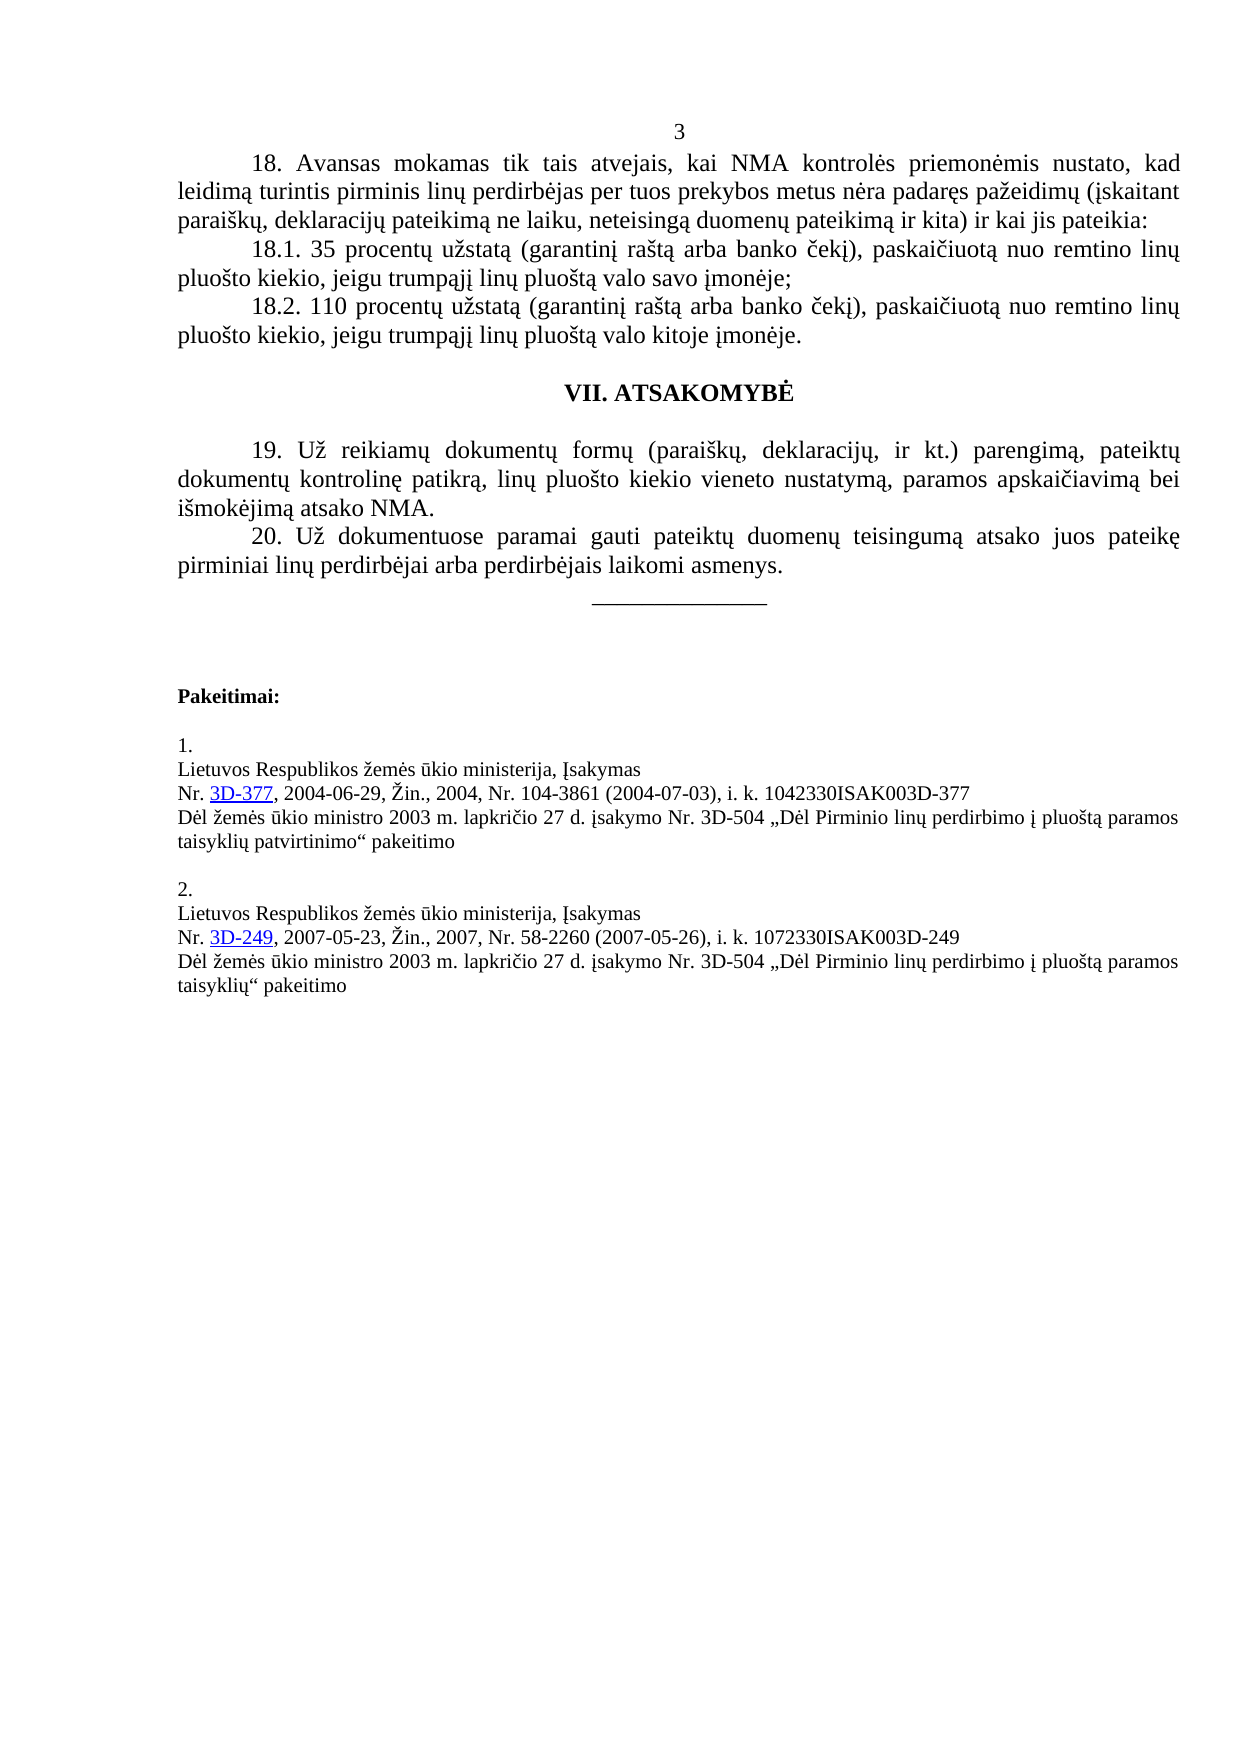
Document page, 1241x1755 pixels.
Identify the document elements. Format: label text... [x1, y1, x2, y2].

text 19. Už reikiamų dokumentų formų (paraiškų, deklaracijų, ir kt.) parengimą, pateiktų dokumentų kontrolinę patikrą, linų pluošto kiekio vieneto nustatymą, paramos apskaičiavimą bei išmokėjimą atsako NMA. [177, 435, 1181, 521]
text Nr. 3D-249, 2007-05-23, Žin., 2007, Nr. 58-2260 (2007-05-26), i. k. 1072330ISAK003D-249 [177, 925, 1181, 949]
text 20. Už dokumentuose paramai gauti pateiktų duomenų teisingumą atsako juos pateikę pirminiai linų perdirbėjai arba perdirbėjais laikomi asmenys. [177, 521, 1181, 579]
text Nr. 3D-377, 2004-06-29, Žin., 2004, Nr. 104-3861 (2004-07-03), i. k. 1042330ISAK003D-377 [177, 781, 1181, 805]
text Dėl žemės ūkio ministro 2003 m. lapkričio 27 d. įsakymo Nr. 3D-504 „Dėl Pirminio linų perdirbimo į pluoštą paramos taisyklių patvirtinimo“ pakeitimo [177, 805, 1181, 853]
text Dėl žemės ūkio ministro 2003 m. lapkričio 27 d. įsakymo Nr. 3D-504 „Dėl Pirminio linų perdirbimo į pluoštą paramos taisyklių“ pakeitimo [177, 949, 1181, 997]
text 18.2. 110 procentų užstatą (garantinį raštą arba banko čekį), paskaičiuotą nuo remtino linų pluošto kiekio, jeigu trumpąjį linų pluoštą valo kitoje įmonėje. [177, 291, 1181, 349]
text Lietuvos Respublikos žemės ūkio ministerija, Įsakymas [177, 901, 1181, 925]
text 18.1. 35 procentų užstatą (garantinį raštą arba banko čekį), paskaičiuotą nuo remtino linų pluošto kiekio, jeigu trumpąjį linų pluoštą valo savo įmonėje; [177, 234, 1181, 291]
text 2. [177, 877, 1181, 901]
text Pakeitimai: [177, 684, 1181, 708]
text Lietuvos Respublikos žemės ūkio ministerija, Įsakymas [177, 757, 1181, 781]
text 1. [177, 733, 1181, 757]
text 18. Avansas mokamas tik tais atvejais, kai NMA kontrolės priemonėmis nustato, kad leidimą turintis pirminis linų perdirbėjas per tuos prekybos metus nėra padaręs pažeidimų (įskaitant paraiškų, deklaracijų pateikimą ne laiku, neteisingą duomenų pateikimą ir kita) ir kai jis pateikia: [177, 148, 1181, 234]
text ______________ [177, 579, 1181, 608]
text VII. ATSAKOMYBĖ [177, 378, 1181, 406]
